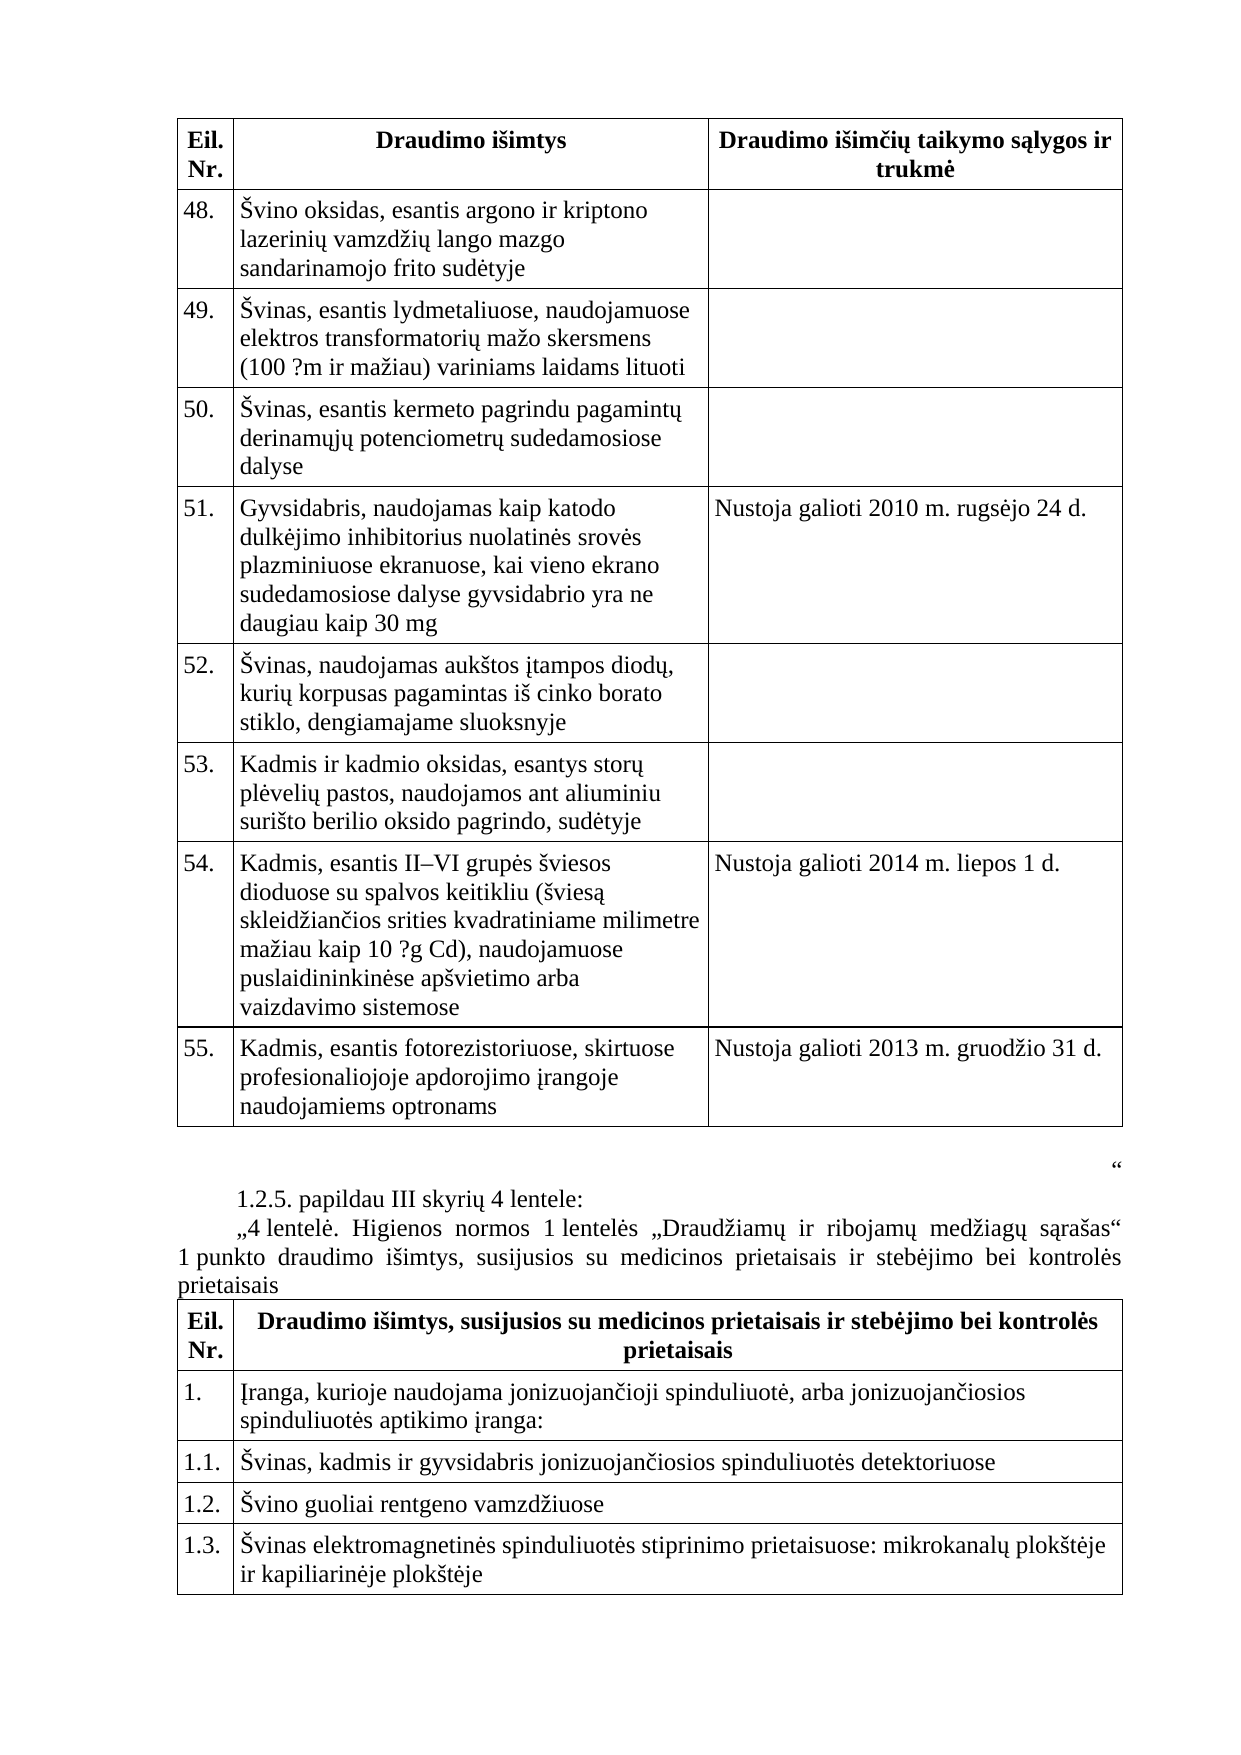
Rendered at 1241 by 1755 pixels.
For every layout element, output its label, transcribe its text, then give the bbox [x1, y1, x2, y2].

table_cell Švinas, kadmis ir gyvsidabris jonizuojančiosios spinduliuotės detektoriuose [234, 1441, 1122, 1482]
table_cell 54. [178, 842, 233, 1026]
table_cell Nustoja galioti 2013 m. gruodžio 31 d. [709, 1028, 1122, 1126]
table_cell 50. [178, 388, 233, 486]
table_cell [709, 388, 1122, 486]
table_cell 55. [178, 1028, 233, 1126]
table_cell Švinas, naudojamas aukštos įtampos diodų, kurių korpusas pagamintas iš cinko borato stiklo, dengiamajame sluoksnyje [234, 644, 708, 742]
table_cell 53. [178, 743, 233, 841]
table_cell 49. [178, 289, 233, 387]
table_cell 1.3. [178, 1524, 233, 1594]
table_cell Nustoja galioti 2010 m. rugsėjo 24 d. [709, 487, 1122, 643]
text 1.2.5. papildau III skyrių 4 lentele: [177, 1184, 1122, 1213]
table_cell 52. [178, 644, 233, 742]
table_header Eil. Nr. [178, 119, 233, 188]
table_cell Kadmis, esantis fotorezistoriuose, skirtuose profesionaliojoje apdorojimo įrangoje naudojamiems optronams [234, 1028, 708, 1126]
table_header Eil. Nr. [178, 1300, 233, 1369]
table_cell 48. [178, 190, 233, 288]
table_cell [709, 289, 1122, 387]
table_cell Kadmis ir kadmio oksidas, esantys storų plėvelių pastos, naudojamos ant aliuminiu surišto berilio oksido pagrindo, sudėtyje [234, 743, 708, 841]
text „4 lentelė. Higienos normos 1 lentelės „Draudžiamų ir ribojamų medžiagų sąrašas“ 1 punkto draudimo išimtys, susijusios su medicinos prietaisais ir stebėjimo bei kontrolės prietaisais [177, 1213, 1122, 1299]
table_cell [709, 644, 1122, 742]
table_cell Švino oksidas, esantis argono ir kriptono lazerinių vamzdžių lango mazgo sandarinamojo frito sudėtyje [234, 190, 708, 288]
table_cell [709, 743, 1122, 841]
table_cell Švinas, esantis kermeto pagrindu pagamintų derinamųjų potenciometrų sudedamosiose dalyse [234, 388, 708, 486]
table_header Draudimo išimtys, susijusios su medicinos prietaisais ir stebėjimo bei kontrolės prietaisais [234, 1300, 1122, 1369]
table_cell Gyvsidabris, naudojamas kaip katodo dulkėjimo inhibitorius nuolatinės srovės plazminiuose ekranuose, kai vieno ekrano sudedamosiose dalyse gyvsidabrio yra ne daugiau kaip 30 mg [234, 487, 708, 643]
text “ [177, 1155, 1122, 1184]
table_cell Švino guoliai rentgeno vamzdžiuose [234, 1483, 1122, 1523]
table_cell Švinas elektromagnetinės spinduliuotės stiprinimo prietaisuose: mikrokanalų plokštėje ir kapiliarinėje plokštėje [234, 1524, 1122, 1594]
table_cell 51. [178, 487, 233, 643]
table_header Draudimo išimtys [234, 119, 708, 188]
table_cell Kadmis, esantis II–VI grupės šviesos dioduose su spalvos keitikliu (šviesą skleidžiančios srities kvadratiniame milimetre mažiau kaip 10 ?miug Cd), naudojamuose puslaidininkinėse apšvietimo arba vaizdavimo sistemose [234, 842, 708, 1026]
table_cell Nustoja galioti 2014 m. liepos 1 d. [709, 842, 1122, 1026]
table_cell 1.2. [178, 1483, 233, 1523]
table_cell 1. [178, 1371, 233, 1440]
table_cell [709, 190, 1122, 288]
table_header Draudimo išimčių taikymo sąlygos ir trukmė [709, 119, 1122, 188]
table_cell Švinas, esantis lydmetaliuose, naudojamuose elektros transformatorių mažo skersmens (100 ?mium ir mažiau) variniams laidams lituoti [234, 289, 708, 387]
table_cell Įranga, kurioje naudojama jonizuojančioji spinduliuotė, arba jonizuojančiosios spinduliuotės aptikimo įranga: [234, 1371, 1122, 1440]
table_cell 1.1. [178, 1441, 233, 1482]
